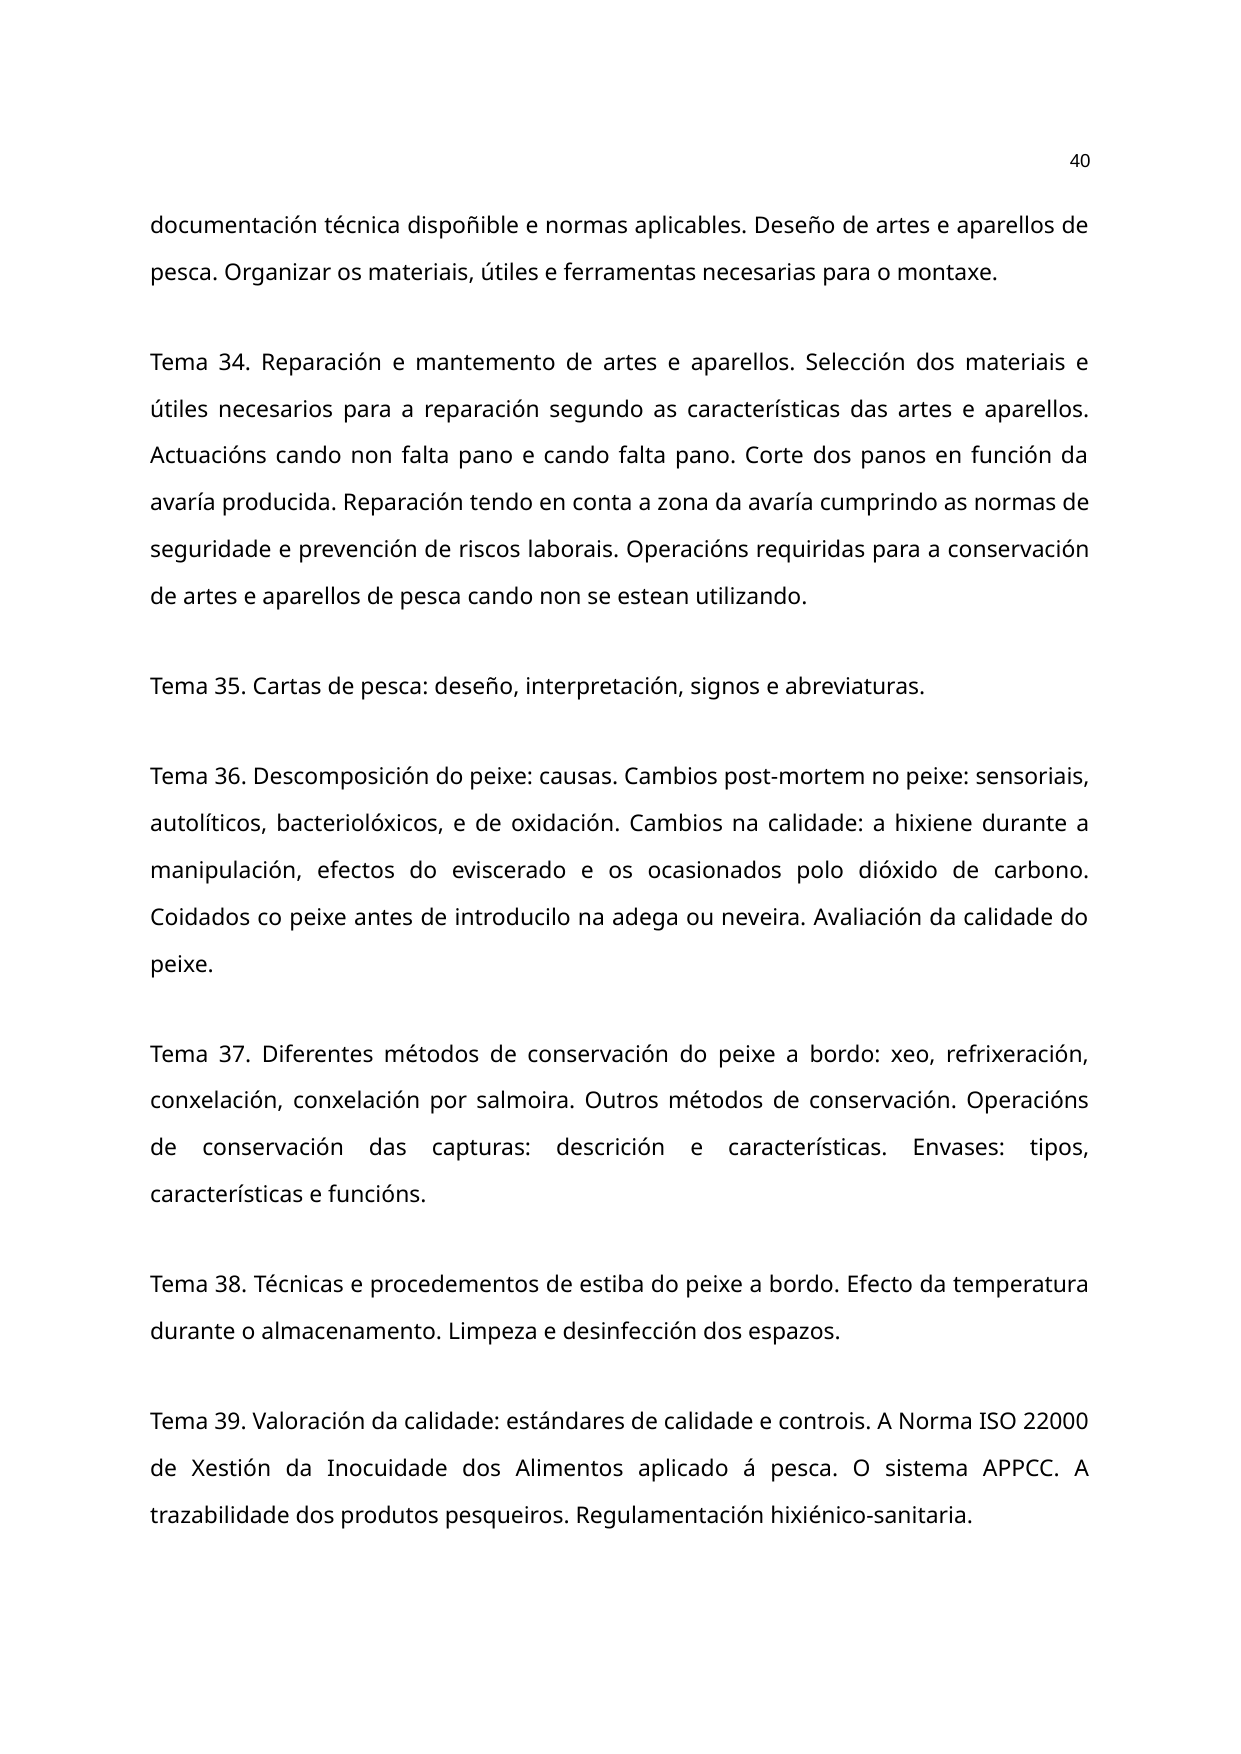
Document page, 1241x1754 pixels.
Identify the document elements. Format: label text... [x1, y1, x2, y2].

text Tema 34. Reparación e mantemento de artes e aparellos. Selección dos materiais e útiles necesarios para a reparación segundo as características das artes e aparellos. Actuacións cando non falta pano e cando falta pano. Corte dos panos en función da avaría producida. Reparación tendo en conta a zona da avaría cumprindo as normas de seguridade e prevención de riscos laborais. Operacións requiridas para a conservación de artes e aparellos de pesca cando non se estean utilizando. [150, 346, 1090, 611]
text Tema 38. Técnicas e procedementos de estiba do peixe a bordo. Efecto da temperatura durante o almacenamento. Limpeza e desinfección dos espazos. [150, 1268, 1090, 1346]
text Tema 39. Valoración da calidade: estándares de calidade e controis. A Norma ISO 22000 de Xestión da Inocuidade dos Alimentos aplicado á pesca. O sistema APPCC. A trazabilidade dos produtos pesqueiros. Regulamentación hixiénico-sanitaria. [150, 1405, 1090, 1530]
text documentación técnica dispoñible e normas aplicables. Deseño de artes e aparellos de pesca. Organizar os materiais, útiles e ferramentas necesarias para o montaxe. [150, 209, 1090, 287]
text Tema 35. Cartas de pesca: deseño, interpretación, signos e abreviaturas. [150, 670, 1090, 701]
text Tema 37. Diferentes métodos de conservación do peixe a bordo: xeo, refrixeración, conxelación, conxelación por salmoira. Outros métodos de conservación. Operacións de conservación das capturas: descrición e características. Envases: tipos, características e funcións. [150, 1038, 1090, 1209]
text Tema 36. Descomposición do peixe: causas. Cambios post-mortem no peixe: sensoriais, autolíticos, bacteriolóxicos, e de oxidación. Cambios na calidade: a hixiene durante a manipulación, efectos do eviscerado e os ocasionados polo dióxido de carbono. Coidados co peixe antes de introducilo na adega ou neveira. Avaliación da calidade do peixe. [150, 760, 1090, 979]
